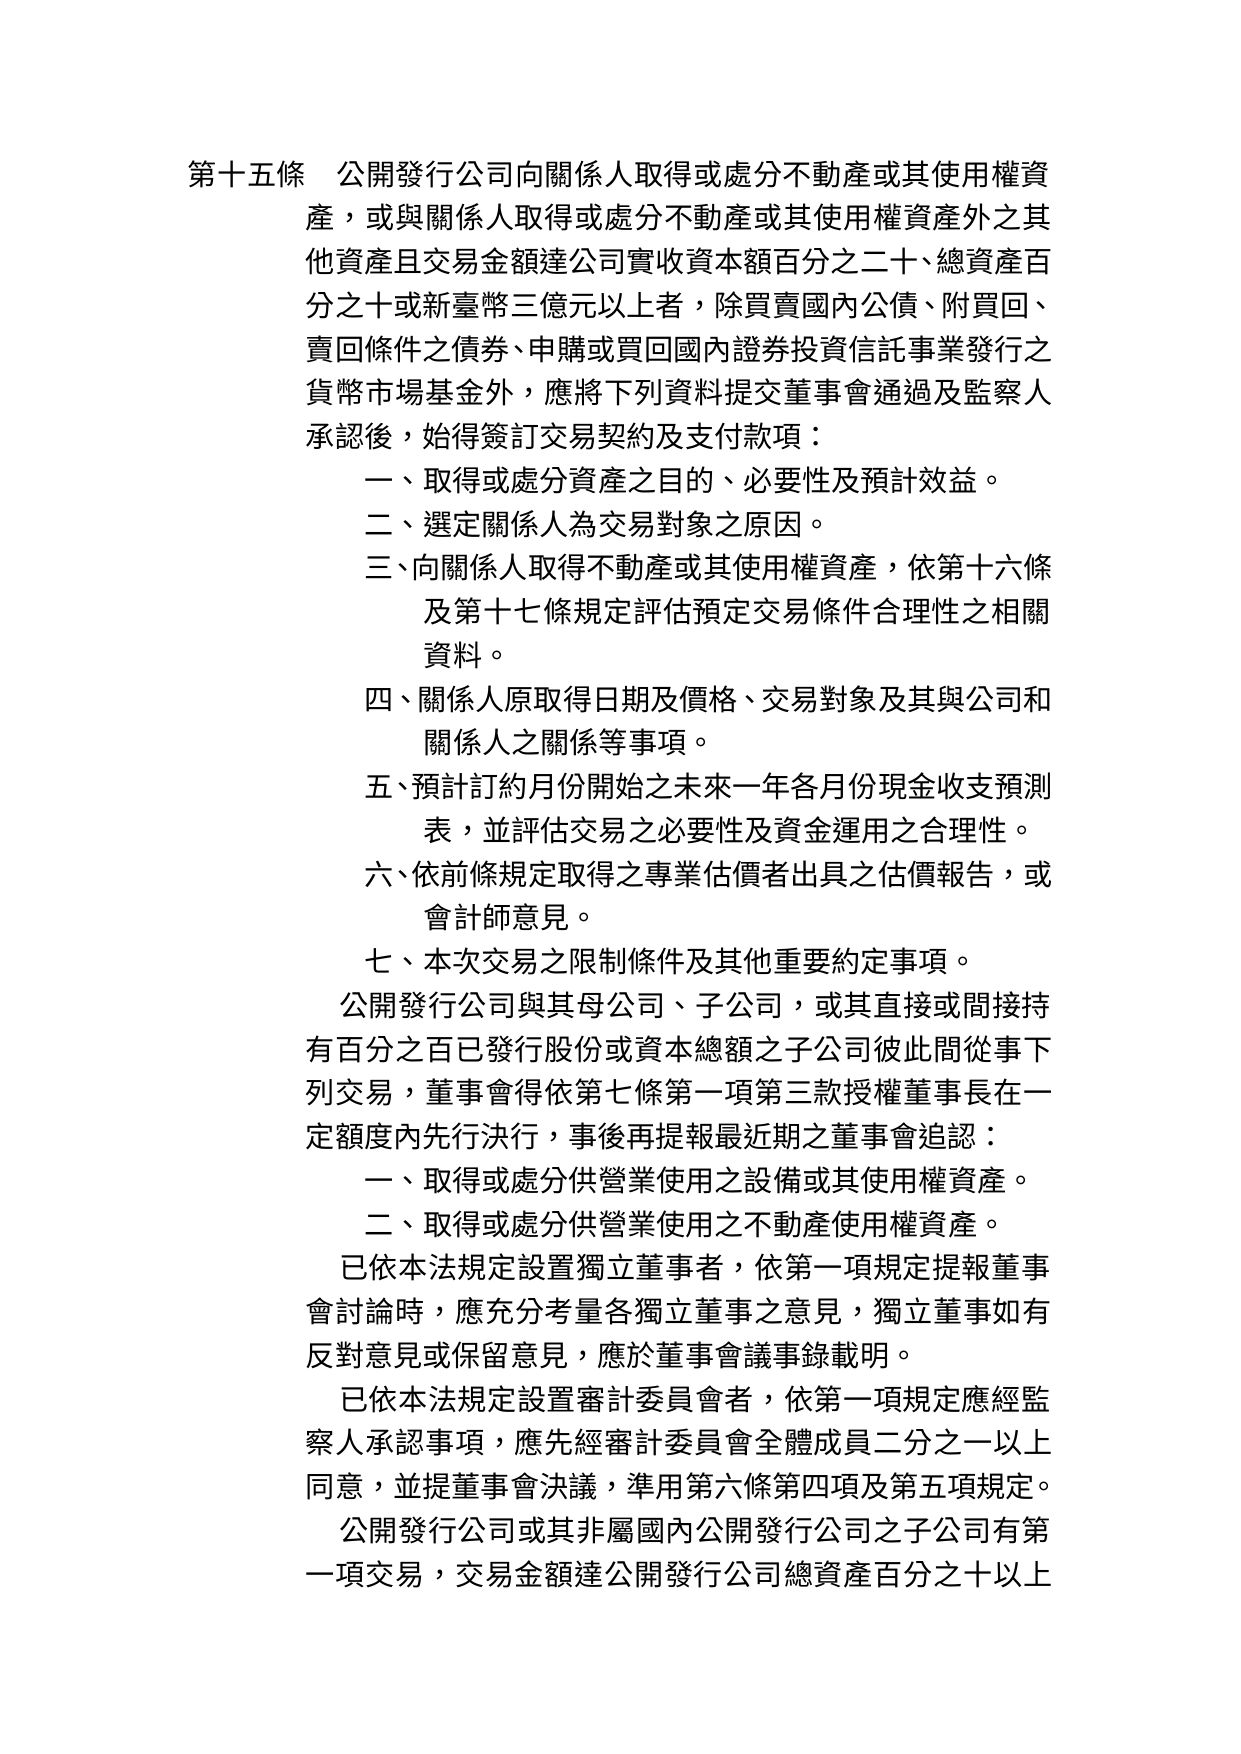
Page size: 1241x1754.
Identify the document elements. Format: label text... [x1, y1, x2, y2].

text 四、關係人原取得日期及價格、交易對象及其與公司和關係人之關係等事項。 [364, 675, 1053, 762]
text 二、選定關係人為交易對象之原因。 [364, 500, 1053, 544]
text 五、預計訂約月份開始之未來一年各月份現金收支預測表，並評估交易之必要性及資金運用之合理性。 [364, 762, 1053, 850]
text 六、依前條規定取得之專業估價者出具之估價報告，或會計師意見。 [364, 850, 1053, 937]
text 已依本法規定設置審計委員會者，依第一項規定應經監察人承認事項，應先經審計委員會全體成員二分之一以上同意，並提董事會決議，準用第六條第四項及第五項規定。 [306, 1375, 1053, 1506]
text 二、取得或處分供營業使用之不動產使用權資產。 [364, 1200, 1053, 1244]
text 一、取得或處分資產之目的、必要性及預計效益。 [364, 456, 1053, 500]
text 公開發行公司或其非屬國內公開發行公司之子公司有第一項交易，交易金額達公開發行公司總資產百分之十以上 [306, 1506, 1053, 1594]
text 七、本次交易之限制條件及其他重要約定事項。 [364, 937, 1053, 981]
text 公開發行公司與其母公司、子公司，或其直接或間接持有百分之百已發行股份或資本總額之子公司彼此間從事下列交易，董事會得依第七條第一項第三款授權董事長在一定額度內先行決行，事後再提報最近期之董事會追認： [306, 981, 1053, 1156]
text 第十五條 公開發行公司向關係人取得或處分不動產或其使用權資產，或與關係人取得或處分不動產或其使用權資產外之其他資產且交易金額達公司實收資本額百分之二十、總資產百分之十或新臺幣三億元以上者，除買賣國內公債、附買回、賣回條件之債券、申購或買回國內證券投資信託事業發行之貨幣市場基金外，應將下列資料提交董事會通過及監察人承認後，始得簽訂交易契約及支付款項： [187, 150, 1053, 456]
text 已依本法規定設置獨立董事者，依第一項規定提報董事會討論時，應充分考量各獨立董事之意見，獨立董事如有反對意見或保留意見，應於董事會議事錄載明。 [306, 1244, 1053, 1375]
text 三、向關係人取得不動產或其使用權資產，依第十六條及第十七條規定評估預定交易條件合理性之相關資料。 [364, 544, 1053, 675]
text 一、取得或處分供營業使用之設備或其使用權資產。 [364, 1156, 1053, 1200]
